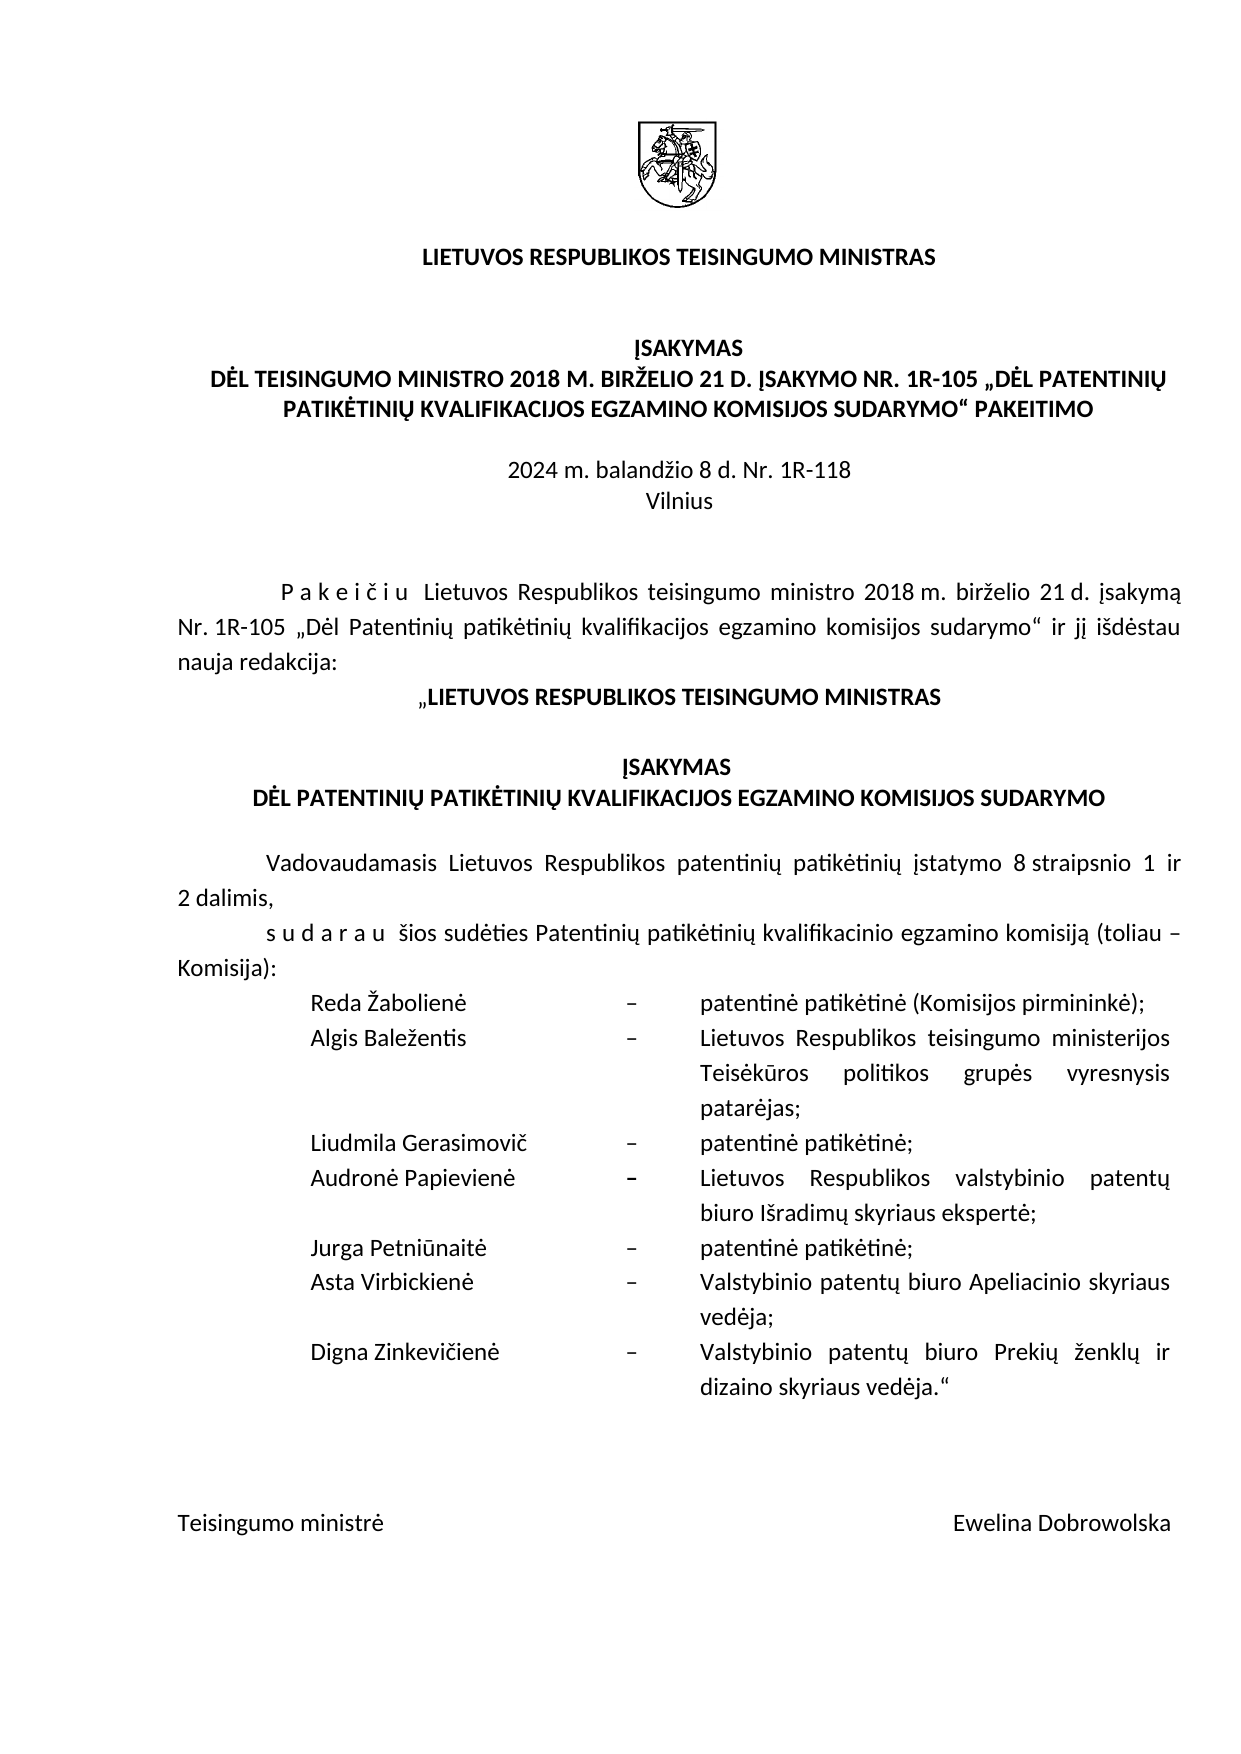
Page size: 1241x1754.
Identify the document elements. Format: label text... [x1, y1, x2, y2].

table_cell Valstybinio patentų biuro Prekių ženklų ir dizaino skyriaus vedėja.“ [699, 1336, 1181, 1406]
table_cell Digna Zinkevičienė [310, 1336, 624, 1406]
table_header – [625, 988, 699, 1022]
text Vilnius [177, 485, 1181, 516]
table_header Reda Žabolienė [310, 988, 624, 1022]
table_cell – [625, 1336, 699, 1406]
table_cell patentinė patikėtinė; [699, 1127, 1181, 1162]
text LIETUVOS RESPUBLIKOS TEISINGUMO MINISTRAS [177, 241, 1181, 271]
table_cell Lietuvos Respublikos valstybinio patentų biuro Išradimų skyriaus ekspertė; [699, 1162, 1181, 1232]
table_cell Jurga Petniūnaitė [310, 1232, 624, 1267]
table_header patentinė patikėtinė (Komisijos pirmininkė); [699, 988, 1181, 1022]
table_cell – [625, 1162, 699, 1232]
table_cell – [625, 1023, 699, 1127]
table_cell patentinė patikėtinė; [699, 1232, 1181, 1267]
table_cell Valstybinio patentų biuro Apeliacinio skyriaus vedėja; [699, 1267, 1181, 1336]
table_cell Asta Virbickienė [310, 1267, 624, 1336]
text DĖL TEISINGUMO MINISTRO 2018 M. BIRŽELIO 21 D. ĮSAKYMO NR. 1R-105 „DĖL PATENTINIŲ PATIKĖTINIŲ KVALIFIKACIJOS EGZAMINO KOMISIJOS SUDARYMO“ PAKEITIMO [196, 363, 1181, 424]
table_cell – [625, 1267, 699, 1336]
table_cell Liudmila Gerasimovič [310, 1127, 624, 1162]
table_cell Algis Baležentis [310, 1023, 624, 1127]
text 2024 m. balandžio 8 d. Nr. 1R-118 [177, 454, 1181, 485]
text ĮSAKYMAS [177, 752, 1181, 782]
text DĖL PATENTINIŲ PATIKĖTINIŲ KVALIFIKACIJOS EGZAMINO KOMISIJOS SUDARYMO [177, 782, 1181, 813]
table_cell Audronė Papievienė [310, 1162, 624, 1232]
table_cell Lietuvos Respublikos teisingumo ministerijos Teisėkūros politikos grupės vyresnysis patarėjas; [699, 1023, 1181, 1127]
text „LIETUVOS RESPUBLIKOS TEISINGUMO MINISTRAS [177, 682, 1181, 712]
text Vadovaudamasis Lietuvos Respublikos patentinių patikėtinių įstatymo 8 straipsnio 1 ir 2 dalimis, [177, 848, 1181, 913]
text sudarau šios sudėties Patentinių patikėtinių kvalifikacinio egzamino komisiją (toliau – Komisija): [177, 918, 1181, 983]
text Teisingumo ministrė Ewelina Dobrowolska [177, 1507, 1181, 1538]
table_cell – [625, 1232, 699, 1267]
text Pakeičiu Lietuvos Respublikos teisingumo ministro 2018 m. birželio 21 d. įsakymą Nr. 1R-105 „Dėl Patentinių patikėtinių kvalifikacijos egzamino komisijos sudarymo“ ir jį išdėstau nauja redakcija: [177, 577, 1181, 677]
table_cell – [625, 1127, 699, 1162]
text Įsakymas [196, 332, 1181, 363]
